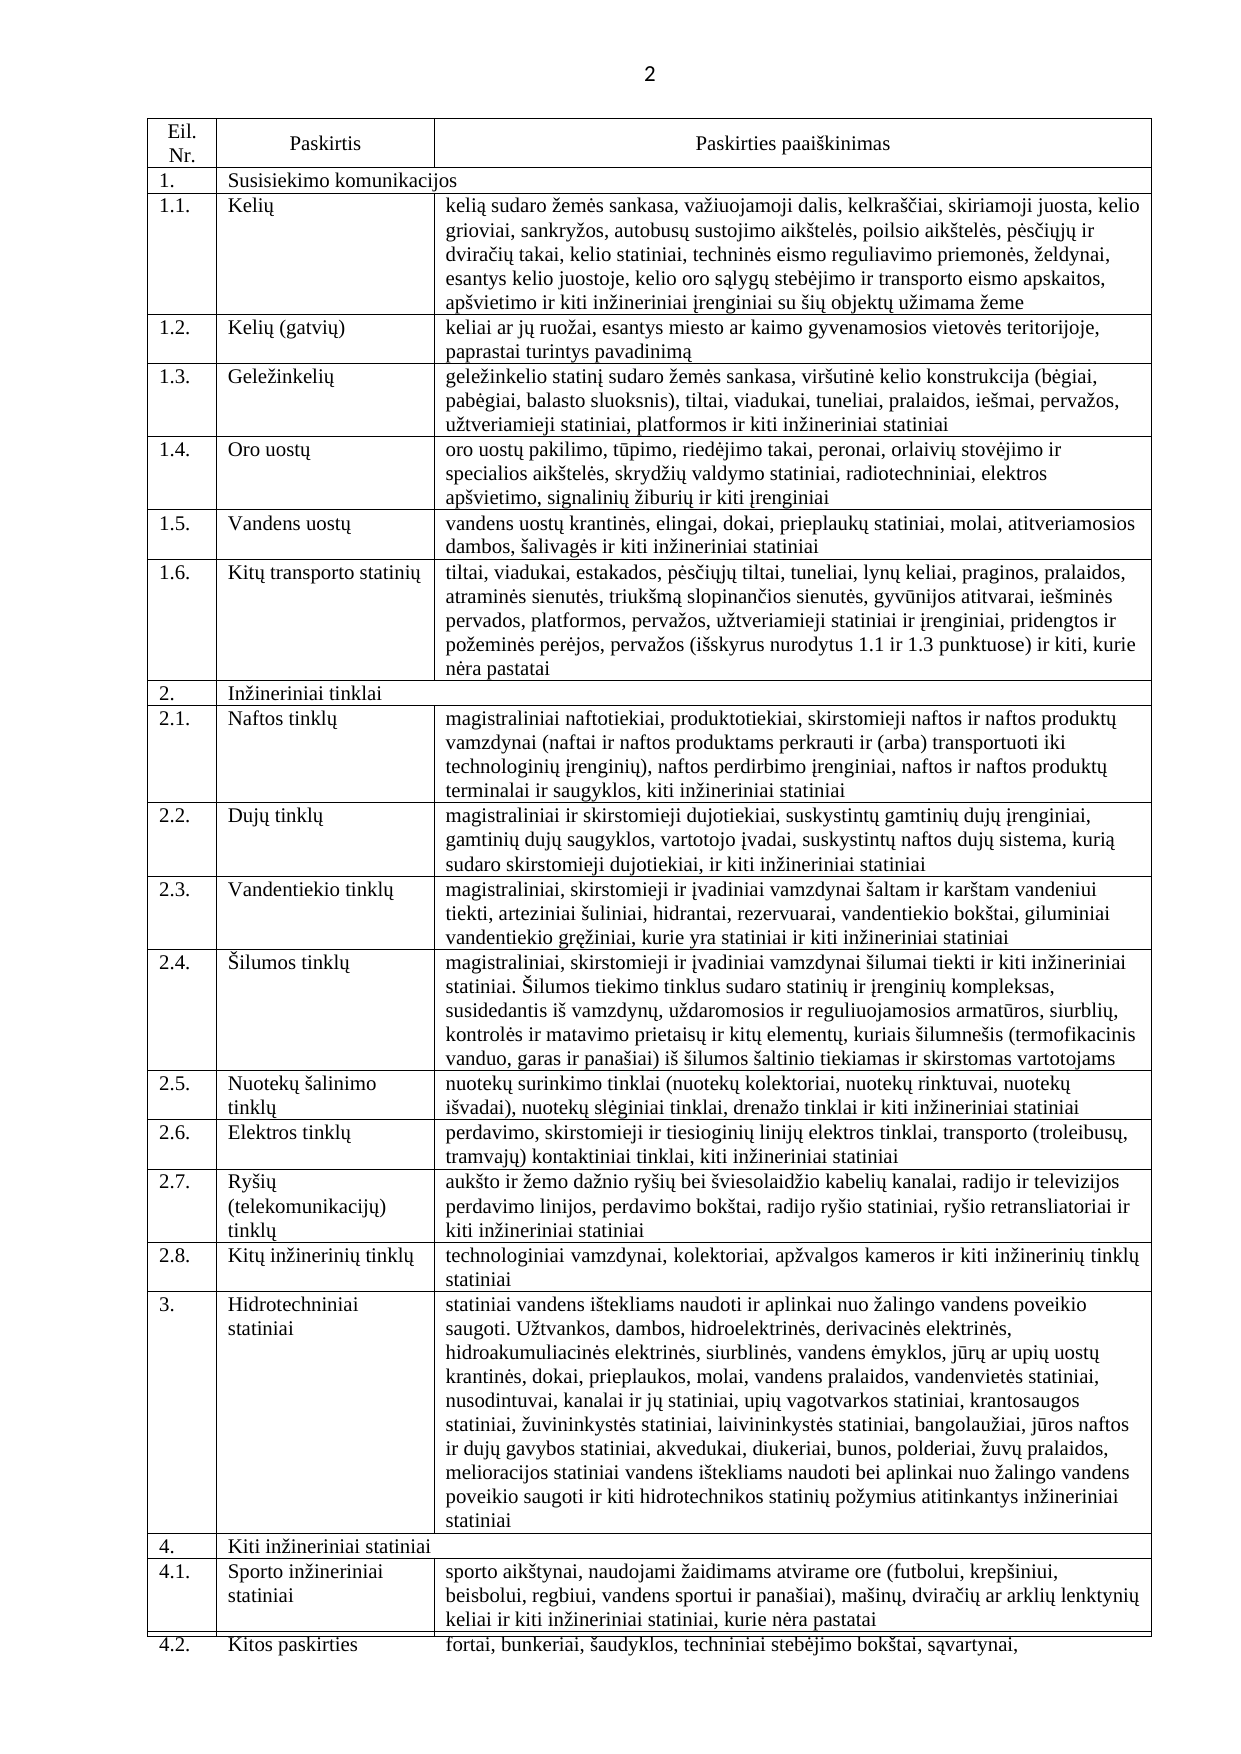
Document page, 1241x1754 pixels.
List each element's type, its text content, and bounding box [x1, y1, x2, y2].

table_cell perdavimo, skirstomieji ir tiesioginių linijų elektros tinklai, transporto (troleibusų, tramvajų) kontaktiniai tinklai, kiti inžineriniai statiniai [435, 1120, 1151, 1168]
table_header Paskirties paaiškinimas [435, 119, 1151, 167]
table_cell 1.4. [148, 437, 216, 509]
table_cell 1.5. [148, 510, 216, 558]
table_cell 4.1. [148, 1559, 216, 1631]
table_cell 1.1. [148, 194, 216, 314]
table_cell Oro uostų [217, 437, 434, 509]
table_cell Kitos paskirties inžineriniai statiniai [217, 1632, 434, 1636]
table_cell Dujų tinklų [217, 803, 434, 876]
table_cell vandens uostų krantinės, elingai, dokai, prieplaukų statiniai, molai, atitveriamosios dambos, šalivagės ir kiti inžineriniai statiniai [435, 510, 1151, 558]
table_cell tiltai, viadukai, estakados, pėsčiųjų tiltai, tuneliai, lynų keliai, praginos, pralaidos, atraminės sienutės, triukšmą slopinančios sienutės, gyvūnijos atitvarai, iešminės pervados, platformos, pervažos, užtveriamieji statiniai ir įrenginiai, pridengtos ir požeminės perėjos, pervažos (išskyrus nurodytus 1.1 ir 1.3 punktuose) ir kiti, kurie nėra pastatai [435, 560, 1151, 680]
table_cell nuotekų surinkimo tinklai (nuotekų kolektoriai, nuotekų rinktuvai, nuotekų išvadai), nuotekų slėginiai tinklai, drenažo tinklai ir kiti inžineriniai statiniai [435, 1071, 1151, 1119]
table_cell 2.1. [148, 706, 216, 802]
table_cell Kitų transporto statinių [217, 560, 434, 680]
table_cell kelią sudaro žemės sankasa, važiuojamoji dalis, kelkraščiai, skiriamoji juosta, kelio grioviai, sankryžos, autobusų sustojimo aikštelės, poilsio aikštelės, pėsčiųjų ir dviračių takai, kelio statiniai, techninės eismo reguliavimo priemonės, želdynai, esantys kelio juostoje, kelio oro sąlygų stebėjimo ir transporto eismo apskaitos, apšvietimo ir kiti inžineriniai įrenginiai su šių objektų užimama žeme [435, 194, 1151, 314]
table_cell technologiniai vamzdynai, kolektoriai, apžvalgos kameros ir kiti inžinerinių tinklų statiniai [435, 1243, 1151, 1291]
table_cell 2.7. [148, 1170, 216, 1242]
table_cell 2.6. [148, 1120, 216, 1168]
table_cell magistraliniai ir skirstomieji dujotiekiai, suskystintų gamtinių dujų įrenginiai, gamtinių dujų saugyklos, vartotojo įvadai, suskystintų naftos dujų sistema, kurią sudaro skirstomieji dujotiekiai, ir kiti inžineriniai statiniai [435, 803, 1151, 876]
table_cell geležinkelio statinį sudaro žemės sankasa, viršutinė kelio konstrukcija (bėgiai, pabėgiai, balasto sluoksnis), tiltai, viadukai, tuneliai, pralaidos, iešmai, pervažos, užtveriamieji statiniai, platformos ir kiti inžineriniai statiniai [435, 364, 1151, 436]
table_cell 2.5. [148, 1071, 216, 1119]
table_cell 3. [148, 1292, 216, 1532]
table_cell sporto aikštynai, naudojami žaidimams atvirame ore (futbolui, krepšiniui, beisbolui, regbiui, vandens sportui ir panašiai), mašinų, dviračių ar arklių lenktynių keliai ir kiti inžineriniai statiniai, kurie nėra pastatai [435, 1559, 1151, 1631]
table_cell keliai ar jų ruožai, esantys miesto ar kaimo gyvenamosios vietovės teritorijoje, paprastai turintys pavadinimą [435, 315, 1151, 363]
table_cell aukšto ir žemo dažnio ryšių bei šviesolaidžio kabelių kanalai, radijo ir televizijos perdavimo linijos, perdavimo bokštai, radijo ryšio statiniai, ryšio retransliatoriai ir kiti inžineriniai statiniai [435, 1170, 1151, 1242]
table_cell 4.2. [148, 1632, 216, 1636]
table_cell Kiti inžineriniai statiniai [217, 1534, 1151, 1558]
table_cell Šilumos tinklų [217, 950, 434, 1070]
table_cell 1.3. [148, 364, 216, 436]
table_cell 4. [148, 1534, 216, 1558]
table_cell 1.6. [148, 560, 216, 680]
table_cell magistraliniai naftotiekiai, produktotiekiai, skirstomieji naftos ir naftos produktų vamzdynai (naftai ir naftos produktams perkrauti ir (arba) transportuoti iki technologinių įrenginių), naftos perdirbimo įrenginiai, naftos ir naftos produktų terminalai ir saugyklos, kiti inžineriniai statiniai [435, 706, 1151, 802]
table_cell Kelių [217, 194, 434, 314]
table_cell Hidrotechniniai statiniai [217, 1292, 434, 1532]
table_cell Ryšių (telekomunikacijų) tinklų [217, 1170, 434, 1242]
table_header Eil. Nr. [148, 119, 216, 167]
table_cell statiniai vandens ištekliams naudoti ir aplinkai nuo žalingo vandens poveikio saugoti. Užtvankos, dambos, hidroelektrinės, derivacinės elektrinės, hidroakumuliacinės elektrinės, siurblinės, vandens ėmyklos, jūrų ar upių uostų krantinės, dokai, prieplaukos, molai, vandens pralaidos, vandenvietės statiniai, nusodintuvai, kanalai ir jų statiniai, upių vagotvarkos statiniai, krantosaugos statiniai, žuvininkystės statiniai, laivininkystės statiniai, bangolaužiai, jūros naftos ir dujų gavybos statiniai, akvedukai, diukeriai, bunos, polderiai, žuvų pralaidos, melioracijos statiniai vandens ištekliams naudoti bei aplinkai nuo žalingo vandens poveikio saugoti ir kiti hidrotechnikos statinių požymius atitinkantys inžineriniai statiniai [435, 1292, 1151, 1532]
table_cell magistraliniai, skirstomieji ir įvadiniai vamzdynai šaltam ir karštam vandeniui tiekti, arteziniai šuliniai, hidrantai, rezervuarai, vandentiekio bokštai, giluminiai vandentiekio gręžiniai, kurie yra statiniai ir kiti inžineriniai statiniai [435, 877, 1151, 949]
table_header Paskirtis [217, 119, 434, 167]
table_cell Sporto inžineriniai statiniai [217, 1559, 434, 1631]
table_cell 2. [148, 681, 216, 705]
table_cell Kelių (gatvių) [217, 315, 434, 363]
table_cell magistraliniai, skirstomieji ir įvadiniai vamzdynai šilumai tiekti ir kiti inžineriniai statiniai. Šilumos tiekimo tinklus sudaro statinių ir įrenginių kompleksas, susidedantis iš vamzdynų, uždaromosios ir reguliuojamosios armatūros, siurblių, kontrolės ir matavimo prietaisų ir kitų elementų, kuriais šilumnešis (termofikacinis vanduo, garas ir panašiai) iš šilumos šaltinio tiekiamas ir skirstomas vartotojams [435, 950, 1151, 1070]
table_cell Kitų inžinerinių tinklų [217, 1243, 434, 1291]
table_cell 2.2. [148, 803, 216, 876]
table_cell Geležinkelių [217, 364, 434, 436]
table_cell 2.3. [148, 877, 216, 949]
table_cell Inžineriniai tinklai [217, 681, 1151, 705]
table_cell 2.4. [148, 950, 216, 1070]
table_cell oro uostų pakilimo, tūpimo, riedėjimo takai, peronai, orlaivių stovėjimo ir specialios aikštelės, skrydžių valdymo statiniai, radiotechniniai, elektros apšvietimo, signalinių žiburių ir kiti įrenginiai [435, 437, 1151, 509]
table_cell Nuotekų šalinimo tinklų [217, 1071, 434, 1119]
table_cell 1.2. [148, 315, 216, 363]
table_cell Naftos tinklų [217, 706, 434, 802]
table_cell Vandentiekio tinklų [217, 877, 434, 949]
table_cell Susisiekimo komunikacijos [217, 168, 1151, 192]
table_cell Vandens uostų [217, 510, 434, 558]
table_cell 1. [148, 168, 216, 192]
table_cell Elektros tinklų [217, 1120, 434, 1168]
table_cell 2.8. [148, 1243, 216, 1291]
